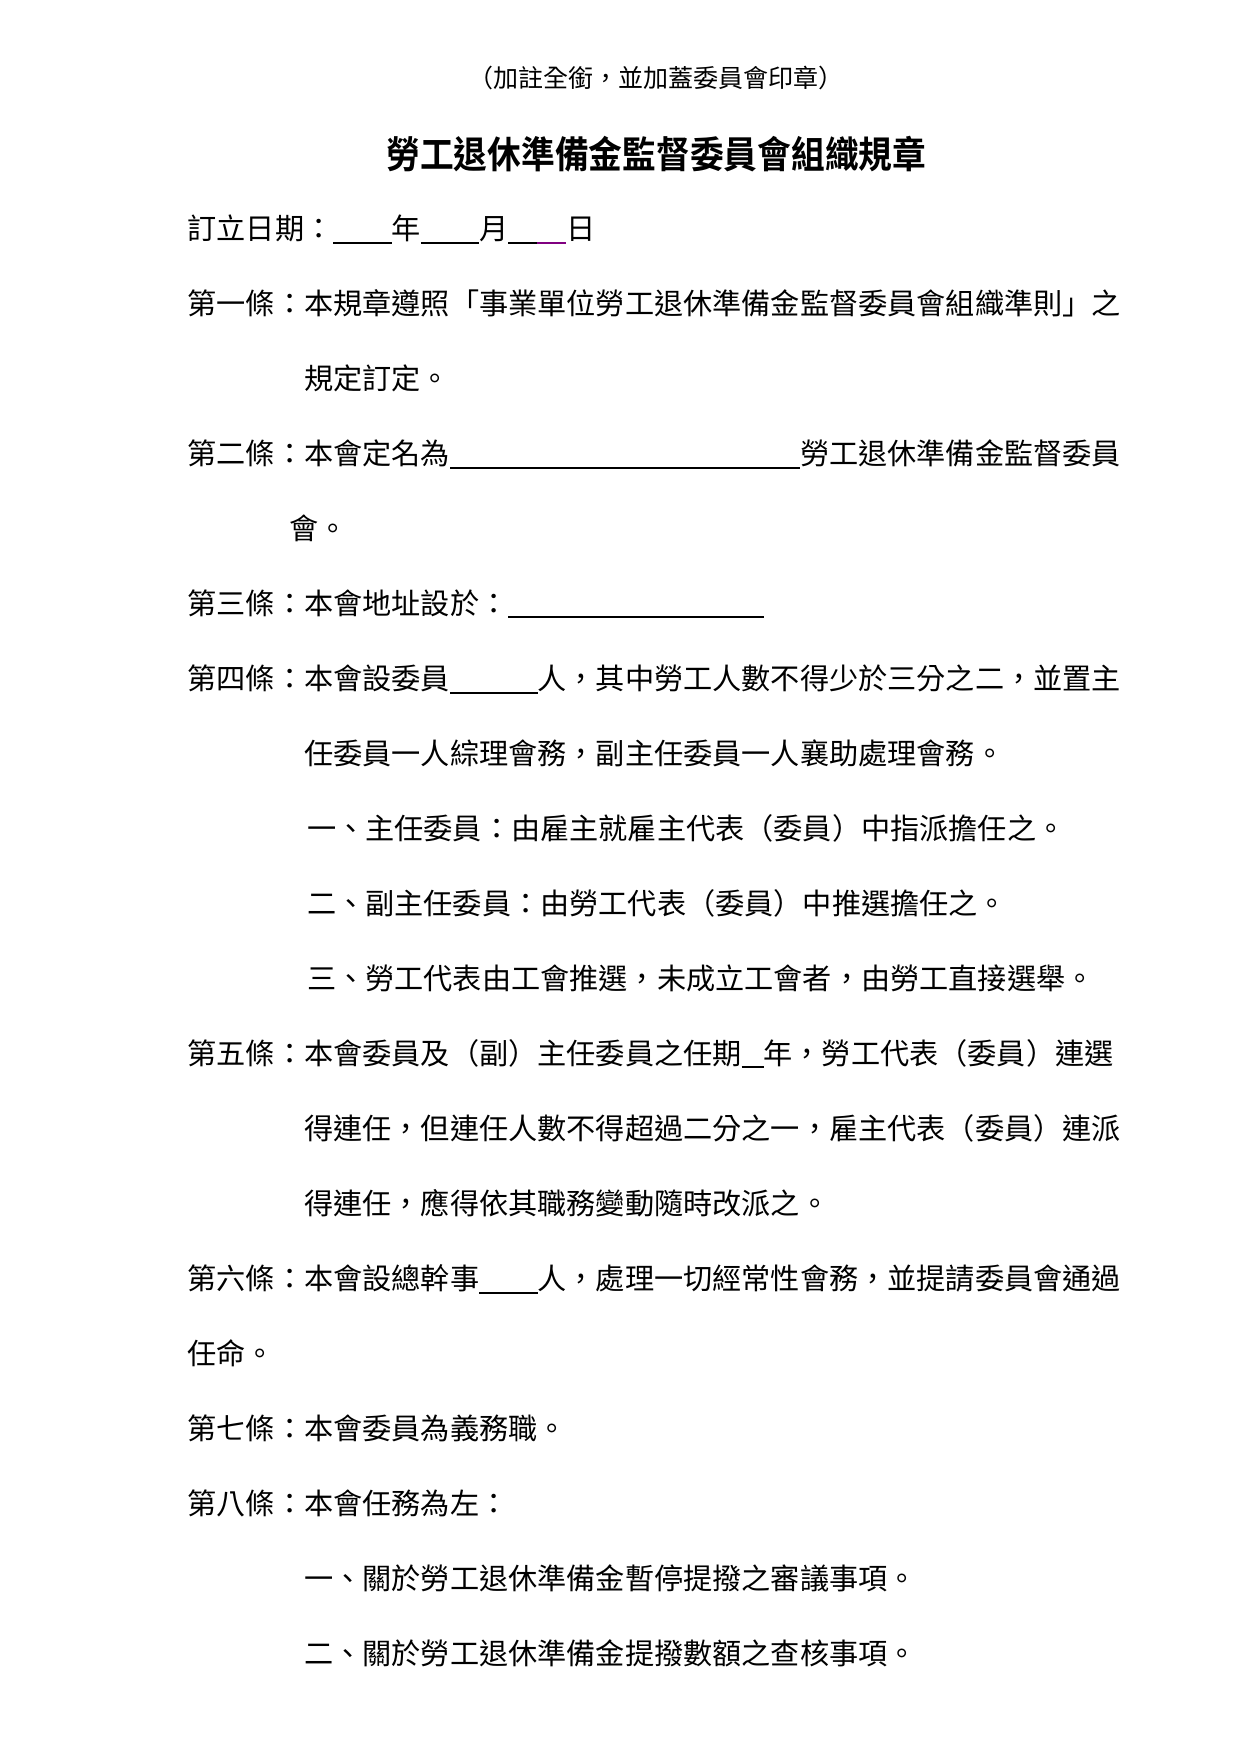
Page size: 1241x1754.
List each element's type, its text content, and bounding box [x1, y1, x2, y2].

text 一、關於勞工退休準備金暫停提撥之審議事項。 [187, 1539, 1125, 1614]
text 勞工退休準備金監督委員會組織規章 [187, 114, 1125, 189]
text 第二條：本會定名為 勞工退休準備金監督委員會。 [187, 414, 1125, 564]
text 三、勞工代表由工會推選，未成立工會者，由勞工直接選舉。 [287, 939, 1125, 1014]
text 第五條：本會委員及（副）主任委員之任期 年，勞工代表（委員）連選得連任，但連任人數不得超過二分之一，雇主代表（委員）連派得連任，應得依其職務變動隨時改派之。 [187, 1014, 1125, 1239]
text 二、副主任委員：由勞工代表（委員）中推選擔任之。 [287, 864, 1125, 939]
text （加註全銜，並加蓋委員會印章） [187, 58, 1125, 95]
text 第一條：本規章遵照「事業單位勞工退休準備金監督委員會組織準則」之規定訂定。 [187, 264, 1125, 414]
text 第三條：本會地址設於： [187, 564, 1125, 639]
text 第四條：本會設委員 人，其中勞工人數不得少於三分之二，並置主任委員一人綜理會務，副主任委員一人襄助處理會務。 [187, 639, 1125, 789]
text 第六條：本會設總幹事 人，處理一切經常性會務，並提請委員會通過任命。 [187, 1239, 1125, 1389]
text 第七條：本會委員為義務職。 [187, 1389, 1125, 1464]
text 二、關於勞工退休準備金提撥數額之查核事項。 [187, 1614, 1125, 1689]
text 訂立日期： 年 月 日 [187, 189, 1125, 264]
text 一、主任委員：由雇主就雇主代表（委員）中指派擔任之。 [287, 789, 1125, 864]
text 第八條：本會任務為左： [187, 1464, 1125, 1539]
